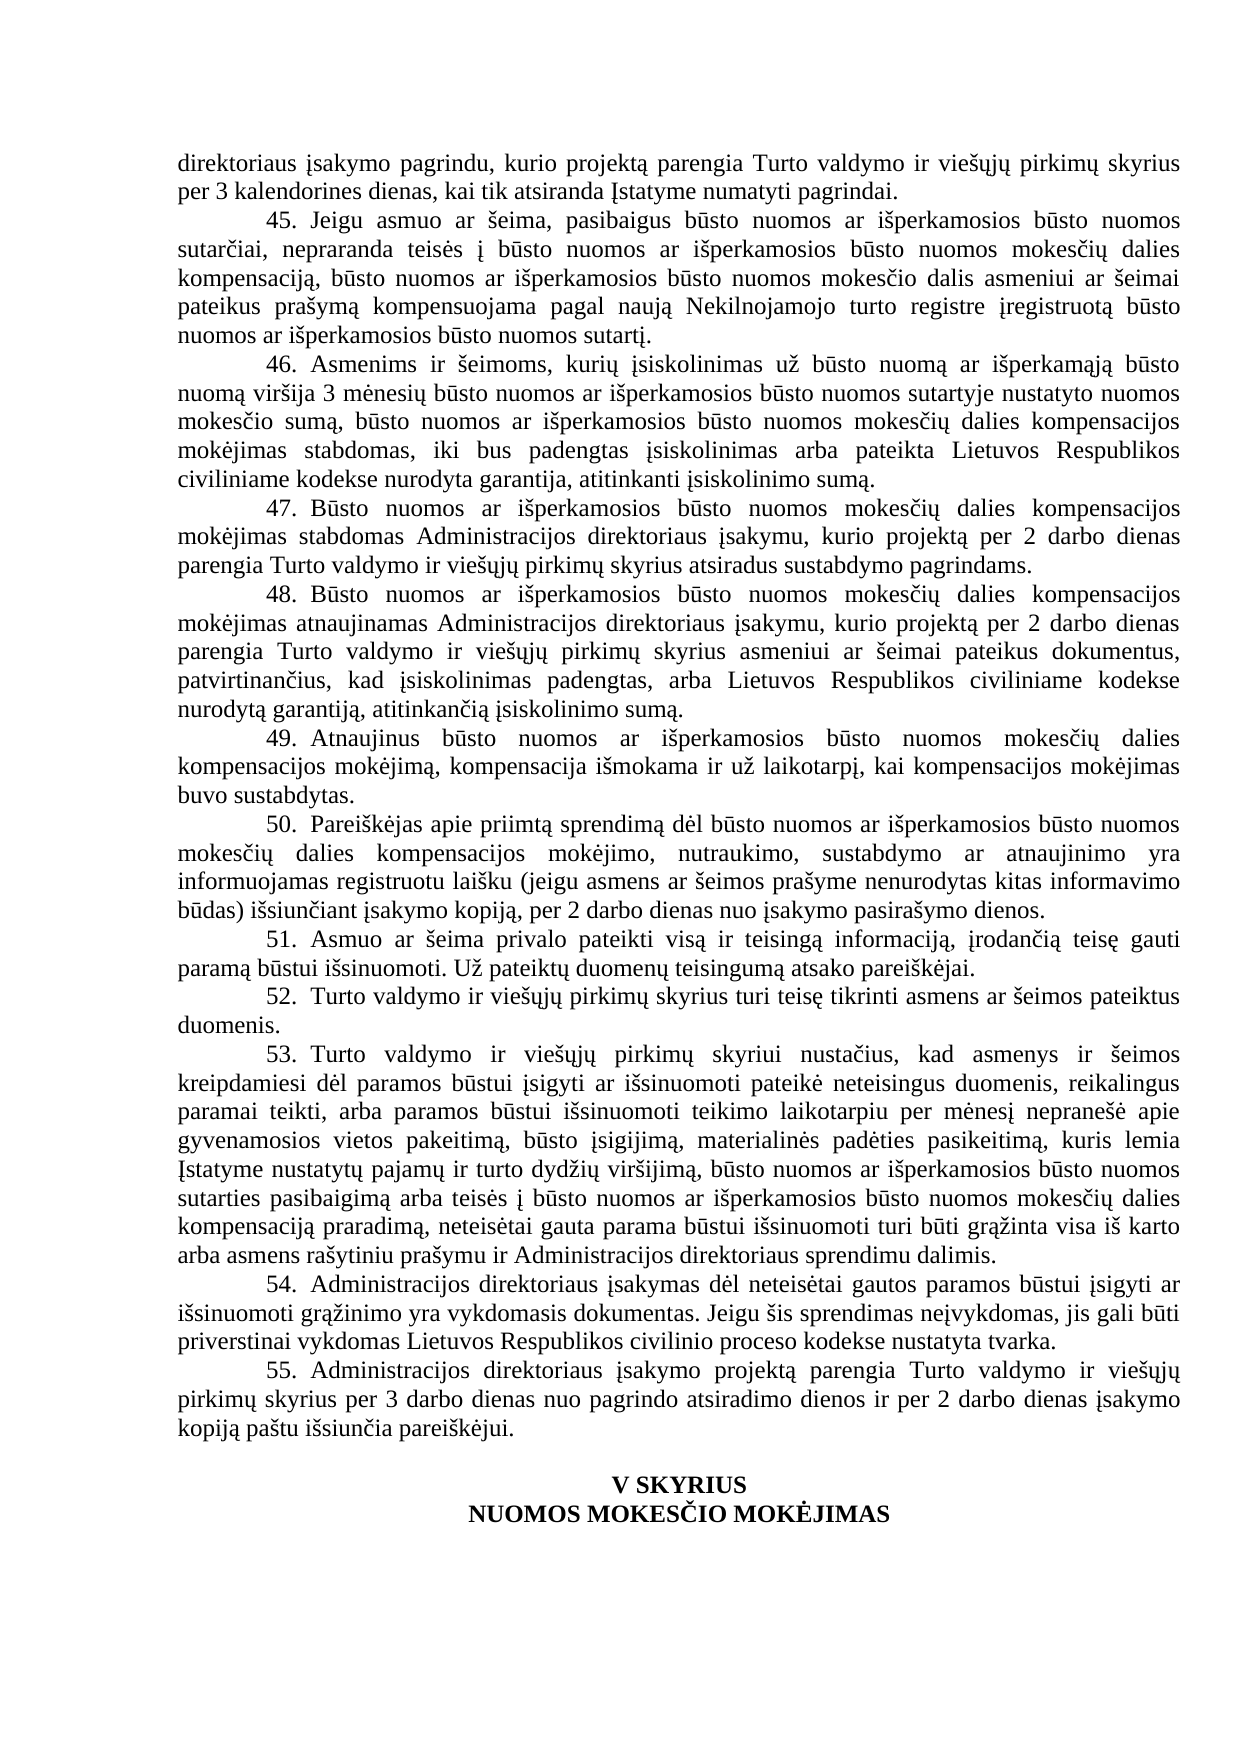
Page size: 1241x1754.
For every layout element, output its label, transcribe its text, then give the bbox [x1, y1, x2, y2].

text 49. Atnaujinus būsto nuomos ar išperkamosios būsto nuomos mokesčių dalies kompensacijos mokėjimą, kompensacija išmokama ir už laikotarpį, kai kompensacijos mokėjimas buvo sustabdytas. [177, 723, 1181, 809]
text 45. Jeigu asmuo ar šeima, pasibaigus būsto nuomos ar išperkamosios būsto nuomos sutarčiai, nepraranda teisės į būsto nuomos ar išperkamosios būsto nuomos mokesčių dalies kompensaciją, būsto nuomos ar išperkamosios būsto nuomos mokesčio dalis asmeniui ar šeimai pateikus prašymą kompensuojama pagal naują Nekilnojamojo turto registre įregistruotą būsto nuomos ar išperkamosios būsto nuomos sutartį. [177, 205, 1181, 349]
text 50. Pareiškėjas apie priimtą sprendimą dėl būsto nuomos ar išperkamosios būsto nuomos mokesčių dalies kompensacijos mokėjimo, nutraukimo, sustabdymo ar atnaujinimo yra informuojamas registruotu laišku (jeigu asmens ar šeimos prašyme nenurodytas kitas informavimo būdas) išsiunčiant įsakymo kopiją, per 2 darbo dienas nuo įsakymo pasirašymo dienos. [177, 809, 1181, 924]
text 54. Administracijos direktoriaus įsakymas dėl neteisėtai gautos paramos būstui įsigyti ar išsinuomoti grąžinimo yra vykdomasis dokumentas. Jeigu šis sprendimas neįvykdomas, jis gali būti priverstinai vykdomas Lietuvos Respublikos civilinio proceso kodekse nustatyta tvarka. [177, 1269, 1181, 1355]
text 52. Turto valdymo ir viešųjų pirkimų skyrius turi teisę tikrinti asmens ar šeimos pateiktus duomenis. [177, 981, 1181, 1039]
text 53. Turto valdymo ir viešųjų pirkimų skyriui nustačius, kad asmenys ir šeimos kreipdamiesi dėl paramos būstui įsigyti ar išsinuomoti pateikė neteisingus duomenis, reikalingus paramai teikti, arba paramos būstui išsinuomoti teikimo laikotarpiu per mėnesį nepranešė apie gyvenamosios vietos pakeitimą, būsto įsigijimą, materialinės padėties pasikeitimą, kuris lemia Įstatyme nustatytų pajamų ir turto dydžių viršijimą, būsto nuomos ar išperkamosios būsto nuomos sutarties pasibaigimą arba teisės į būsto nuomos ar išperkamosios būsto nuomos mokesčių dalies kompensaciją praradimą, neteisėtai gauta parama būstui išsinuomoti turi būti grąžinta visa iš karto arba asmens rašytiniu prašymu ir Administracijos direktoriaus sprendimu dalimis. [177, 1039, 1181, 1269]
text 46. Asmenims ir šeimoms, kurių įsiskolinimas už būsto nuomą ar išperkamąją būsto nuomą viršija 3 mėnesių būsto nuomos ar išperkamosios būsto nuomos sutartyje nustatyto nuomos mokesčio sumą, būsto nuomos ar išperkamosios būsto nuomos mokesčių dalies kompensacijos mokėjimas stabdomas, iki bus padengtas įsiskolinimas arba pateikta Lietuvos Respublikos civiliniame kodekse nurodyta garantija, atitinkanti įsiskolinimo sumą. [177, 349, 1181, 493]
text 55. Administracijos direktoriaus įsakymo projektą parengia Turto valdymo ir viešųjų pirkimų skyrius per 3 darbo dienas nuo pagrindo atsiradimo dienos ir per 2 darbo dienas įsakymo kopiją paštu išsiunčia pareiškėjui. [177, 1355, 1181, 1441]
text 47. Būsto nuomos ar išperkamosios būsto nuomos mokesčių dalies kompensacijos mokėjimas stabdomas Administracijos direktoriaus įsakymu, kurio projektą per 2 darbo dienas parengia Turto valdymo ir viešųjų pirkimų skyrius atsiradus sustabdymo pagrindams. [177, 493, 1181, 579]
text direktoriaus įsakymo pagrindu, kurio projektą parengia Turto valdymo ir viešųjų pirkimų skyrius per 3 kalendorines dienas, kai tik atsiranda Įstatyme numatyti pagrindai. [177, 148, 1181, 205]
text V SKYRIUS [177, 1470, 1181, 1499]
text 48. Būsto nuomos ar išperkamosios būsto nuomos mokesčių dalies kompensacijos mokėjimas atnaujinamas Administracijos direktoriaus įsakymu, kurio projektą per 2 darbo dienas parengia Turto valdymo ir viešųjų pirkimų skyrius asmeniui ar šeimai pateikus dokumentus, patvirtinančius, kad įsiskolinimas padengtas, arba Lietuvos Respublikos civiliniame kodekse nurodytą garantiją, atitinkančią įsiskolinimo sumą. [177, 579, 1181, 723]
text NUOMOS MOKESČIO MOKĖJIMAS [177, 1499, 1181, 1528]
text 51. Asmuo ar šeima privalo pateikti visą ir teisingą informaciją, įrodančią teisę gauti paramą būstui išsinuomoti. Už pateiktų duomenų teisingumą atsako pareiškėjai. [177, 924, 1181, 981]
